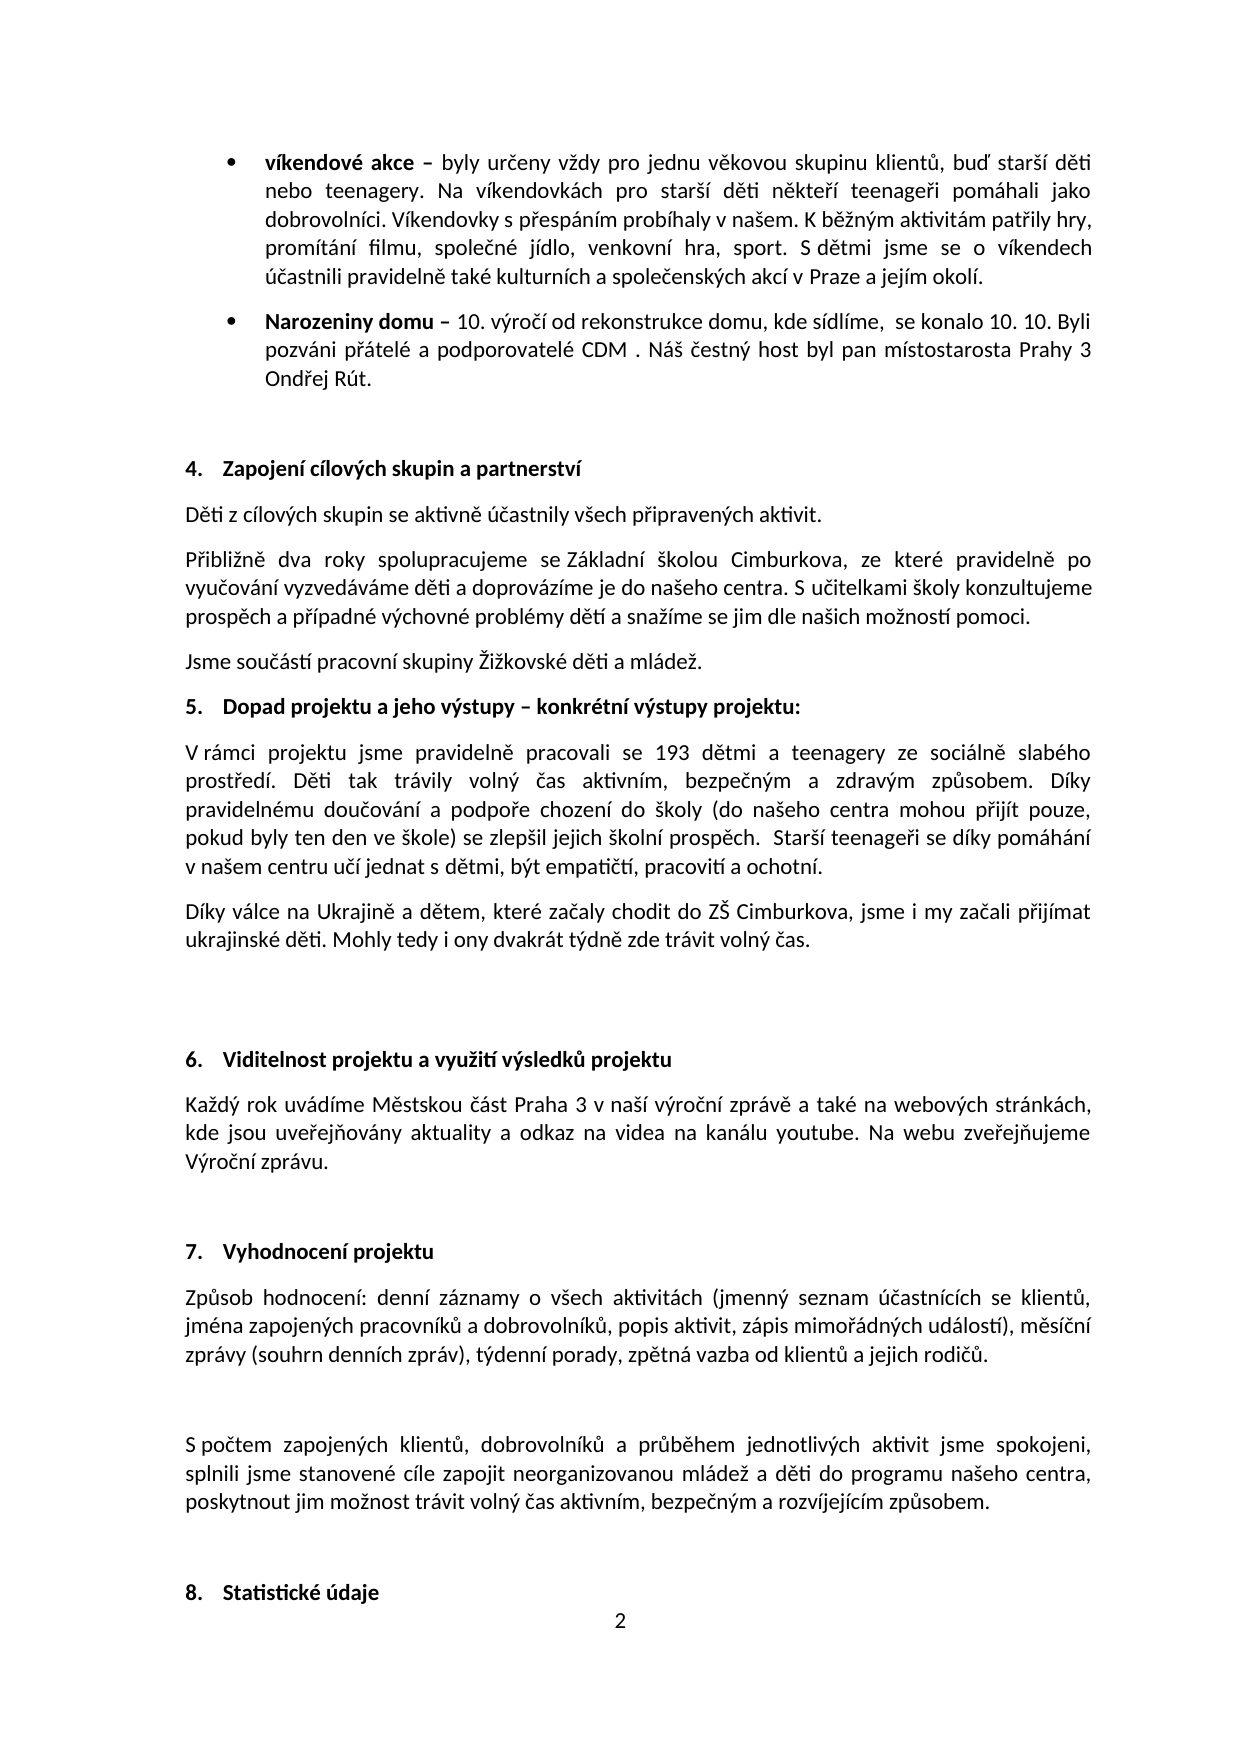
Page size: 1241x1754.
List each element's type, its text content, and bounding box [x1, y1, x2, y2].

text Každý rok uvádíme Městskou část Praha 3 v naší výroční zprávě a také na webových stránkách, kde jsou uveřejňovány aktuality a odkaz na videa na kanálu youtube. Na webu zveřejňujeme Výroční zprávu. [185, 1090, 1093, 1175]
text S počtem zapojených klientů, dobrovolníků a průběhem jednotlivých aktivit jsme spokojeni, splnili jsme stanovené cíle zapojit neorganizovanou mládež a děti do programu našeho centra, poskytnout jim možnost trávit volný čas aktivním, bezpečným a rozvíjejícím způsobem. [185, 1430, 1093, 1515]
list Zapojení cílových skupin a partnerství [185, 454, 1093, 482]
list Narozeniny domu – 10. výročí od rekonstrukce domu, kde sídlíme, se konalo 10. 10. Byli pozváni přátelé a podporovatelé CDM . Náš čestný host byl pan místostarosta Prahy 3 Ondřej Rút. [227, 307, 1093, 392]
list Statistické údaje [185, 1578, 1093, 1606]
list Dopad projektu a jeho výstupy – konkrétní výstupy projektu: [185, 692, 1093, 720]
list Viditelnost projektu a využití výsledků projektu [185, 1045, 1093, 1073]
text Díky válce na Ukrajině a dětem, které začaly chodit do ZŠ Cimburkova, jsme i my začali přijímat ukrajinské děti. Mohly tedy i ony dvakrát týdně zde trávit volný čas. [185, 897, 1093, 953]
text Jsme součástí pracovní skupiny Žižkovské děti a mládež. [185, 647, 1093, 675]
text Přibližně dva roky spolupracujeme se Základní školou Cimburkova, ze které pravidelně po vyučování vyzvedáváme děti a doprovázíme je do našeho centra. S učitelkami školy konzultujeme prospěch a případné výchovné problémy dětí a snažíme se jim dle našich možností pomoci. [185, 545, 1093, 630]
text V rámci projektu jsme pravidelně pracovali se 193 dětmi a teenagery ze sociálně slabého prostředí. Děti tak trávily volný čas aktivním, bezpečným a zdravým způsobem. Díky pravidelnému doučování a podpoře chození do školy (do našeho centra mohou přijít pouze, pokud byly ten den ve škole) se zlepšil jejich školní prospěch. Starší teenageři se díky pomáhání v našem centru učí jednat s dětmi, být empatičtí, pracovití a ochotní. [185, 738, 1093, 880]
text Děti z cílových skupin se aktivně účastnily všech připravených aktivit. [185, 500, 1093, 528]
text Způsob hodnocení: denní záznamy o všech aktivitách (jmenný seznam účastnících se klientů, jména zapojených pracovníků a dobrovolníků, popis aktivit, zápis mimořádných událostí), měsíční zprávy (souhrn denních zpráv), týdenní porady, zpětná vazba od klientů a jejich rodičů. [185, 1283, 1093, 1368]
list Vyhodnocení projektu [185, 1237, 1093, 1265]
list víkendové akce – byly určeny vždy pro jednu věkovou skupinu klientů, buď starší děti nebo teenagery. Na víkendovkách pro starší děti někteří teenageři pomáhali jako dobrovolníci. Víkendovky s přespáním probíhaly v našem. K běžným aktivitám patřily hry, promítání filmu, společné jídlo, venkovní hra, sport. S dětmi jsme se o víkendech účastnili pravidelně také kulturních a společenských akcí v Praze a jejím okolí. [227, 148, 1093, 290]
